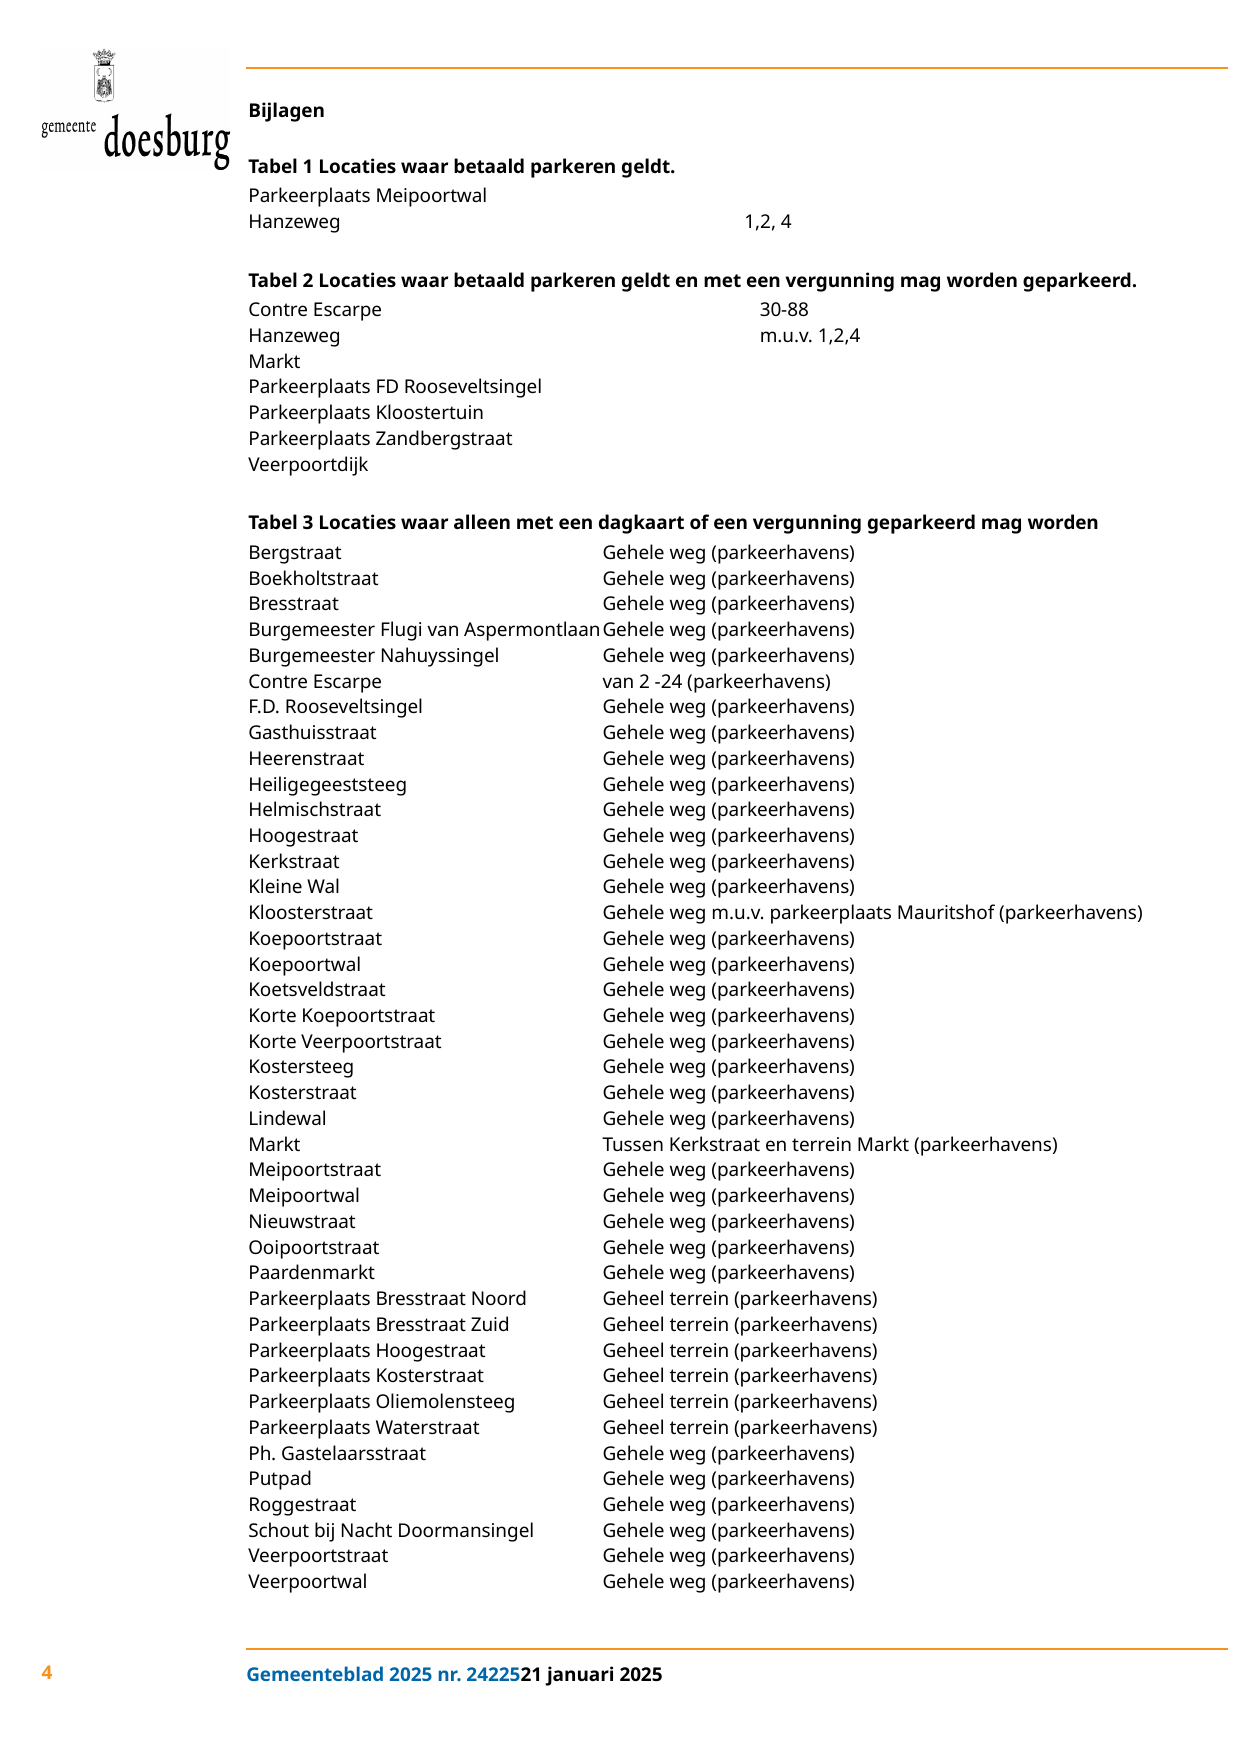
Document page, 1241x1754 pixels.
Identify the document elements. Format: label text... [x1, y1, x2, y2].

table_cell Heiligegeeststeeg [248, 771, 602, 796]
table_cell Gehele weg (parkeerhavens) [602, 1234, 1152, 1259]
table_cell [760, 425, 1152, 451]
table_cell Korte Koepoortstraat [248, 1002, 602, 1028]
table_header Bergstraat [248, 539, 602, 565]
table_cell Putpad [248, 1465, 602, 1491]
table_cell Veerpoortdijk [248, 451, 759, 477]
table_cell Kloosterstraat [248, 899, 602, 925]
table_cell Korte Veerpoortstraat [248, 1028, 602, 1054]
table_cell Gehele weg (parkeerhavens) [602, 719, 1152, 745]
table_cell Gehele weg (parkeerhavens) [602, 642, 1152, 668]
table_cell Gehele weg (parkeerhavens) [602, 1465, 1152, 1491]
table_cell Gehele weg (parkeerhavens) [602, 1491, 1152, 1517]
table_cell Kostersteeg [248, 1054, 602, 1079]
table_cell Paardenmarkt [248, 1260, 602, 1285]
table_cell Geheel terrein (parkeerhavens) [602, 1285, 1152, 1311]
table_cell Veerpoortwal [248, 1568, 602, 1594]
table_cell Gehele weg (parkeerhavens) [602, 616, 1152, 642]
table_cell Gehele weg (parkeerhavens) [602, 1543, 1152, 1568]
table_cell Parkeerplaats Kosterstraat [248, 1363, 602, 1388]
table_cell Hanzeweg [248, 322, 759, 348]
table_cell van 2 -24 (parkeerhavens) [602, 668, 1152, 693]
table_cell Gehele weg (parkeerhavens) [602, 771, 1152, 796]
table_cell Parkeerplaats Bresstraat Noord [248, 1285, 602, 1311]
table_cell Parkeerplaats Zandbergstraat [248, 425, 759, 451]
table_cell Gehele weg (parkeerhavens) [602, 1440, 1152, 1465]
table_cell Ooipoortstraat [248, 1234, 602, 1259]
text Tabel 1 Locaties waar betaald parkeren geldt. [248, 153, 1152, 179]
table_cell m.u.v. 1,2,4 [760, 322, 1152, 348]
table_cell Gehele weg (parkeerhavens) [602, 951, 1152, 977]
table_cell Gehele weg (parkeerhavens) [602, 1028, 1152, 1054]
table_cell Gehele weg (parkeerhavens) [602, 925, 1152, 951]
table_cell Gehele weg (parkeerhavens) [602, 1183, 1152, 1208]
table_cell Gasthuisstraat [248, 719, 602, 745]
table_cell Geheel terrein (parkeerhavens) [602, 1363, 1152, 1388]
table_cell Geheel terrein (parkeerhavens) [602, 1337, 1152, 1362]
table_header 30-88 [760, 297, 1152, 322]
text Tabel 3 Locaties waar alleen met een dagkaart of een vergunning geparkeerd mag worden [248, 509, 1152, 535]
table_cell Gehele weg (parkeerhavens) [602, 977, 1152, 1002]
table_cell [760, 348, 1152, 374]
table_cell Gehele weg (parkeerhavens) [602, 591, 1152, 616]
table_cell Boekholtstraat [248, 565, 602, 591]
table_cell Gehele weg (parkeerhavens) [602, 745, 1152, 771]
table_cell Meipoortwal [248, 1183, 602, 1208]
table_cell Parkeerplaats FD Rooseveltsingel [248, 374, 759, 399]
table_cell Koepoortwal [248, 951, 602, 977]
table_cell Gehele weg (parkeerhavens) [602, 1260, 1152, 1285]
text Bijlagen [248, 95, 1152, 123]
table_cell [760, 374, 1152, 399]
table_cell Gehele weg (parkeerhavens) [602, 565, 1152, 591]
table_cell Geheel terrein (parkeerhavens) [602, 1414, 1152, 1440]
table_cell Kleine Wal [248, 874, 602, 899]
table_cell 1,2, 4 [744, 208, 1152, 234]
table_cell Tussen Kerkstraat en terrein Markt (parkeerhavens) [602, 1131, 1152, 1157]
table_cell Ph. Gastelaarsstraat [248, 1440, 602, 1465]
table_cell Meipoortstraat [248, 1157, 602, 1182]
table_cell Gehele weg (parkeerhavens) [602, 1105, 1152, 1131]
table_cell Geheel terrein (parkeerhavens) [602, 1388, 1152, 1414]
table_cell Heerenstraat [248, 745, 602, 771]
table_cell Gehele weg (parkeerhavens) [602, 1568, 1152, 1594]
table_cell Kerkstraat [248, 848, 602, 874]
table_cell Hoogestraat [248, 822, 602, 848]
table_cell Contre Escarpe [248, 668, 602, 693]
table_cell Bresstraat [248, 591, 602, 616]
table_cell F.D. Rooseveltsingel [248, 694, 602, 719]
table_cell Gehele weg m.u.v. parkeerplaats Mauritshof (parkeerhavens) [602, 899, 1152, 925]
table_cell Gehele weg (parkeerhavens) [602, 1054, 1152, 1079]
table_cell Hanzeweg [248, 208, 744, 234]
table_cell Parkeerplaats Kloostertuin [248, 400, 759, 425]
table_cell Parkeerplaats Hoogestraat [248, 1337, 602, 1362]
table_cell Gehele weg (parkeerhavens) [602, 694, 1152, 719]
table_cell Veerpoortstraat [248, 1543, 602, 1568]
table_header [744, 183, 1152, 208]
table_header Parkeerplaats Meipoortwal [248, 183, 744, 208]
table_cell Parkeerplaats Oliemolensteeg [248, 1388, 602, 1414]
table_cell Parkeerplaats Waterstraat [248, 1414, 602, 1440]
table_cell Lindewal [248, 1105, 602, 1131]
table_cell Gehele weg (parkeerhavens) [602, 822, 1152, 848]
table_cell Geheel terrein (parkeerhavens) [602, 1311, 1152, 1337]
table_header Gehele weg (parkeerhavens) [602, 539, 1152, 565]
table_cell [760, 451, 1152, 477]
table_cell Gehele weg (parkeerhavens) [602, 1208, 1152, 1234]
table_cell Parkeerplaats Bresstraat Zuid [248, 1311, 602, 1337]
text Tabel 2 Locaties waar betaald parkeren geldt en met een vergunning mag worden geparkeerd. [248, 267, 1152, 293]
table_cell Burgemeester Nahuyssingel [248, 642, 602, 668]
table_cell Schout bij Nacht Doormansingel [248, 1517, 602, 1543]
table_cell Kosterstraat [248, 1080, 602, 1105]
table_cell Gehele weg (parkeerhavens) [602, 1002, 1152, 1028]
table_cell Nieuwstraat [248, 1208, 602, 1234]
table_header Contre Escarpe [248, 297, 759, 322]
table_cell Gehele weg (parkeerhavens) [602, 874, 1152, 899]
table_cell Gehele weg (parkeerhavens) [602, 1517, 1152, 1543]
table_cell Gehele weg (parkeerhavens) [602, 1157, 1152, 1182]
table_cell Helmischstraat [248, 796, 602, 822]
table_cell Markt [248, 1131, 602, 1157]
table_cell Burgemeester Flugi van Aspermontlaan [248, 616, 602, 642]
table_cell Roggestraat [248, 1491, 602, 1517]
table_cell Koetsveldstraat [248, 977, 602, 1002]
table_cell Markt [248, 348, 759, 374]
table_cell Koepoortstraat [248, 925, 602, 951]
table_cell Gehele weg (parkeerhavens) [602, 796, 1152, 822]
table_cell Gehele weg (parkeerhavens) [602, 1080, 1152, 1105]
picture [41, 47, 231, 172]
table_cell [760, 400, 1152, 425]
table_cell Gehele weg (parkeerhavens) [602, 848, 1152, 874]
